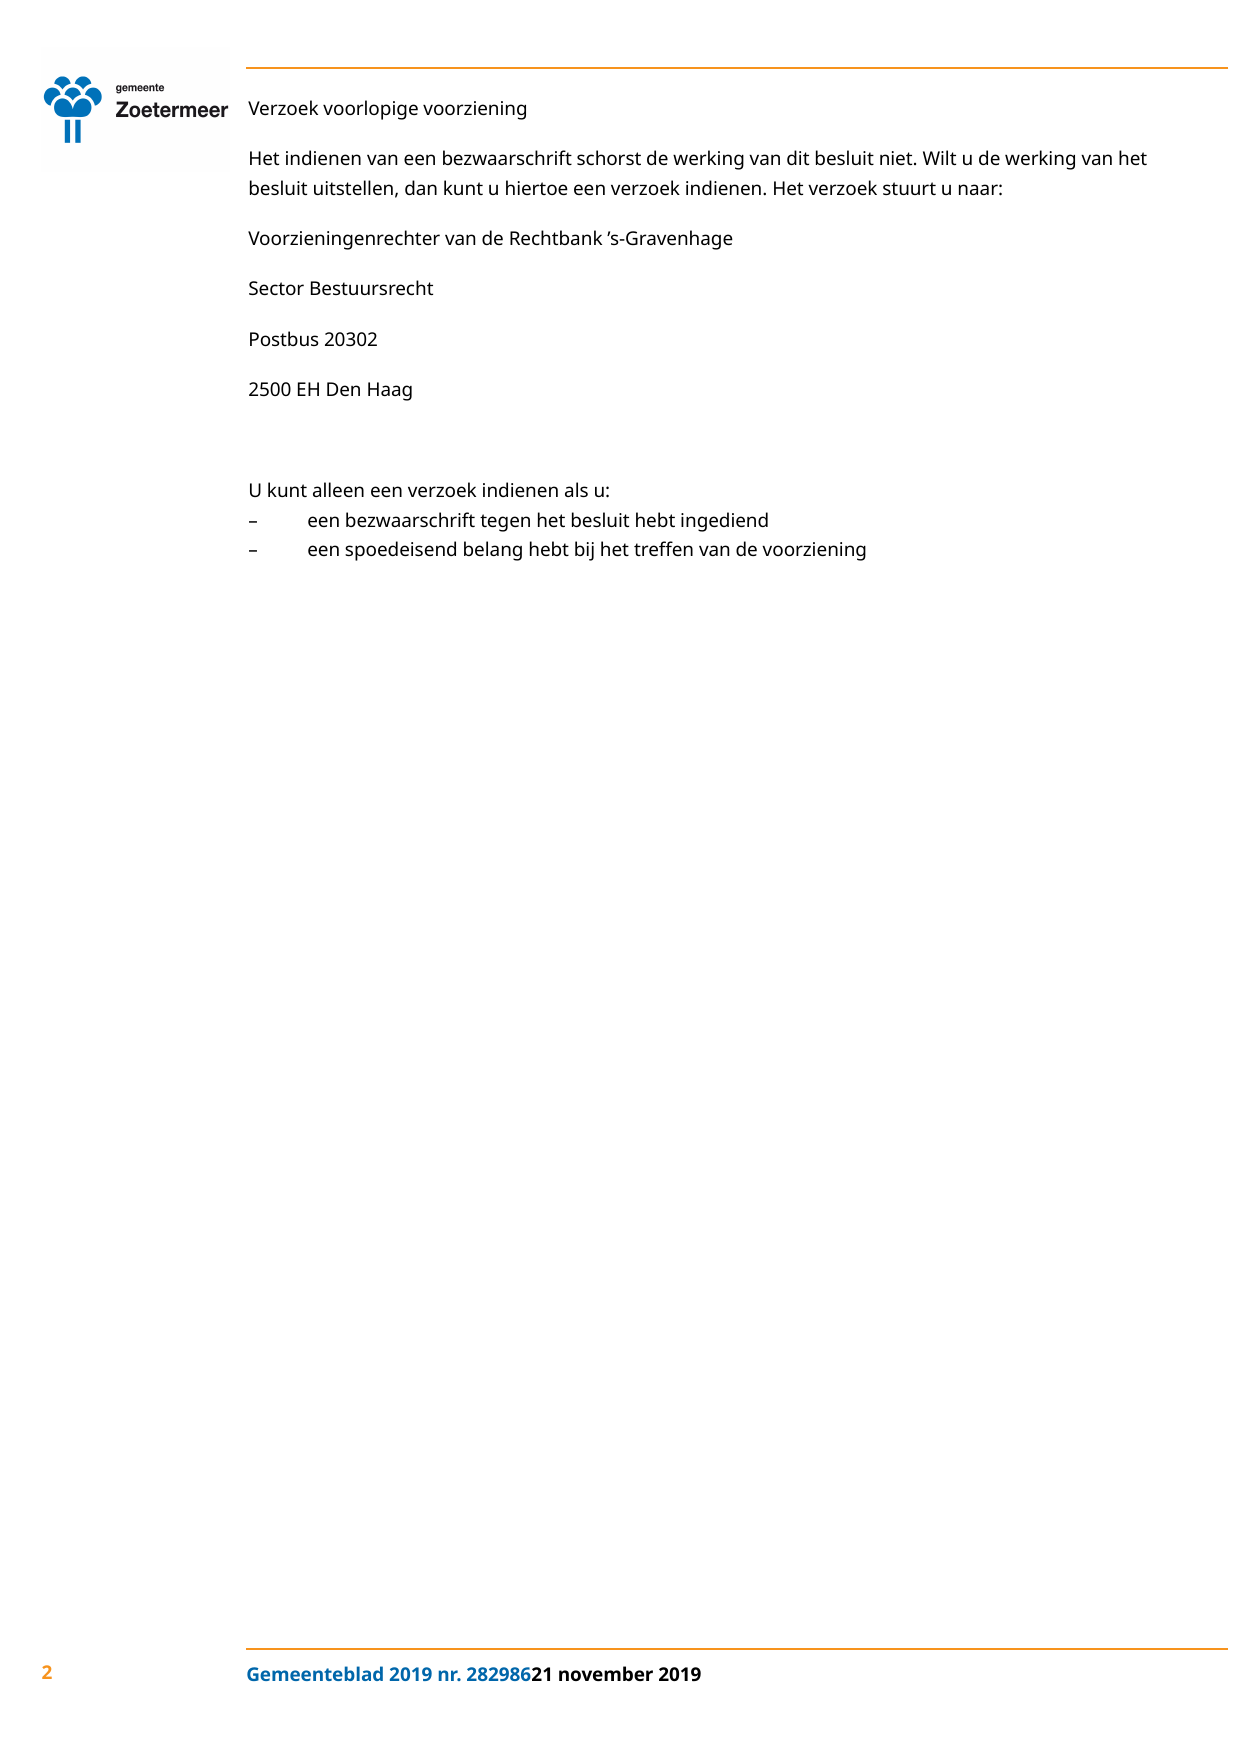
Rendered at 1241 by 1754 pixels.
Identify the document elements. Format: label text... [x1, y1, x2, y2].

text Verzoek voorlopige voorziening [248, 95, 1152, 121]
text U kunt alleen een verzoek indienen als u: [248, 477, 1152, 503]
picture [41, 47, 231, 172]
list een bezwaarschrift tegen het besluit hebt ingediend [248, 507, 1152, 533]
text 2500 EH Den Haag [248, 376, 1152, 402]
text Het indienen van een bezwaarschrift schorst de werking van dit besluit niet. Wilt u de werking van het besluit uitstellen, dan kunt u hiertoe een verzoek indienen. Het verzoek stuurt u naar: [248, 145, 1152, 201]
text Sector Bestuursrecht [248, 276, 1152, 301]
text Voorzieningenrechter van de Rechtbank ’s-Gravenhage [248, 225, 1152, 251]
text Postbus 20302 [248, 326, 1152, 352]
list een spoedeisend belang hebt bij het treffen van de voorziening [248, 536, 1152, 562]
